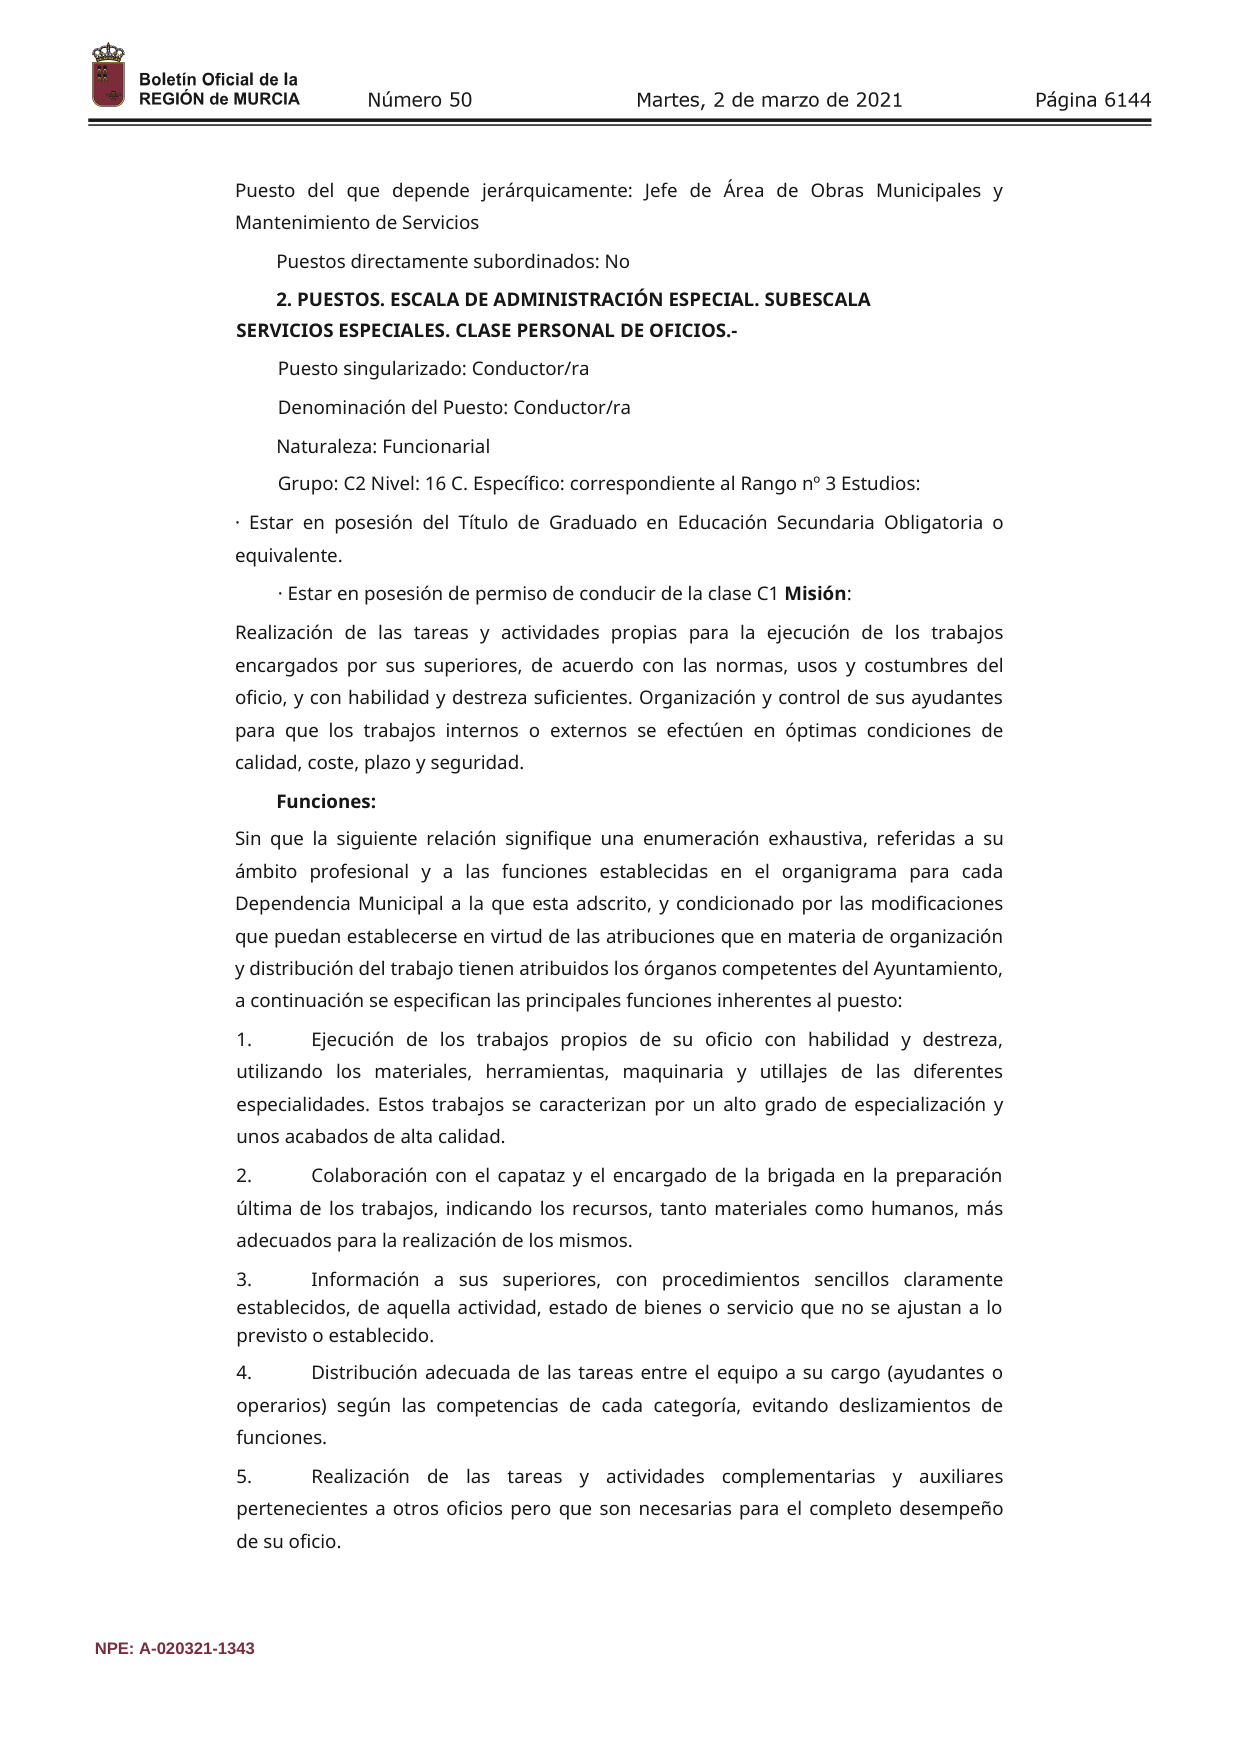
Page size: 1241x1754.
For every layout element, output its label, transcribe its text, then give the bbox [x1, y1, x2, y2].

text Puesto singularizado: Conductor/ra [278, 356, 1004, 381]
text Funciones: [276, 788, 1004, 813]
text Naturaleza: Funcionarial [276, 433, 1004, 458]
text Denominación del Puesto: Conductor/ra [278, 394, 1004, 420]
text Sin que la siguiente relación signifique una enumeración exhaustiva, referidas a su ámbito profesional y a las funciones establecidas en el organigrama para cada Dependencia Municipal a la que esta adscrito, y condicionado por las modificaciones que puedan establecerse en virtud de las atribuciones que en materia de organización y distribución del trabajo tienen atribuidos los órganos competentes del Ayuntamiento, a continuación se especifican las principales funciones inherentes al puesto: [235, 826, 1004, 1013]
list Ejecución de los trabajos propios de su oficio con habilidad y destreza, utilizando los materiales, herramientas, maquinaria y utillajes de las diferentes especialidades. Estos trabajos se caracterizan por un alto grado de especialización y unos acabados de alta calidad. [236, 1026, 1004, 1149]
list Realización de las tareas y actividades complementarias y auxiliares pertenecientes a otros oficios pero que son necesarias para el completo desempeño de su oficio. [236, 1463, 1004, 1553]
text · Estar en posesión de permiso de conducir de la clase C1 Misión: [278, 581, 899, 606]
text Puesto del que depende jerárquicamente: Jefe de Área de Obras Municipales y Mantenimiento de Servicios [235, 177, 1004, 235]
list Colaboración con el capataz y el encargado de la brigada en la preparación última de los trabajos, indicando los recursos, tanto materiales como humanos, más adecuados para la realización de los mismos. [236, 1162, 1004, 1253]
list Distribución adecuada de las tareas entre el equipo a su cargo (ayudantes o operarios) según las competencias de cada categoría, evitando deslizamientos de funciones. [236, 1359, 1004, 1450]
text Grupo: C2 Nivel: 16 C. Específico: correspondiente al Rango nº 3 Estudios: [278, 471, 982, 496]
text · Estar en posesión del Título de Graduado en Educación Secundaria Obligatoria o equivalente. [235, 509, 1004, 567]
text 2. PUESTOS. ESCALA DE ADMINISTRACIÓN ESPECIAL. SUBESCALA [276, 286, 1004, 311]
list Información a sus superiores, con procedimientos sencillos claramente establecidos, de aquella actividad, estado de bienes o servicio que no se ajustan a lo previsto o establecido. [236, 1266, 1004, 1347]
text SERVICIOS ESPECIALES. CLASE PERSONAL DE OFICIOS.- [236, 318, 1004, 343]
text Realización de las tareas y actividades propias para la ejecución de los trabajos encargados por sus superiores, de acuerdo con las normas, usos y costumbres del oficio, y con habilidad y destreza suficientes. Organización y control de sus ayudantes para que los trabajos internos o externos se efectúen en óptimas condiciones de calidad, coste, plazo y seguridad. [235, 620, 1004, 775]
text Puestos directamente subordinados: No [276, 248, 1004, 274]
